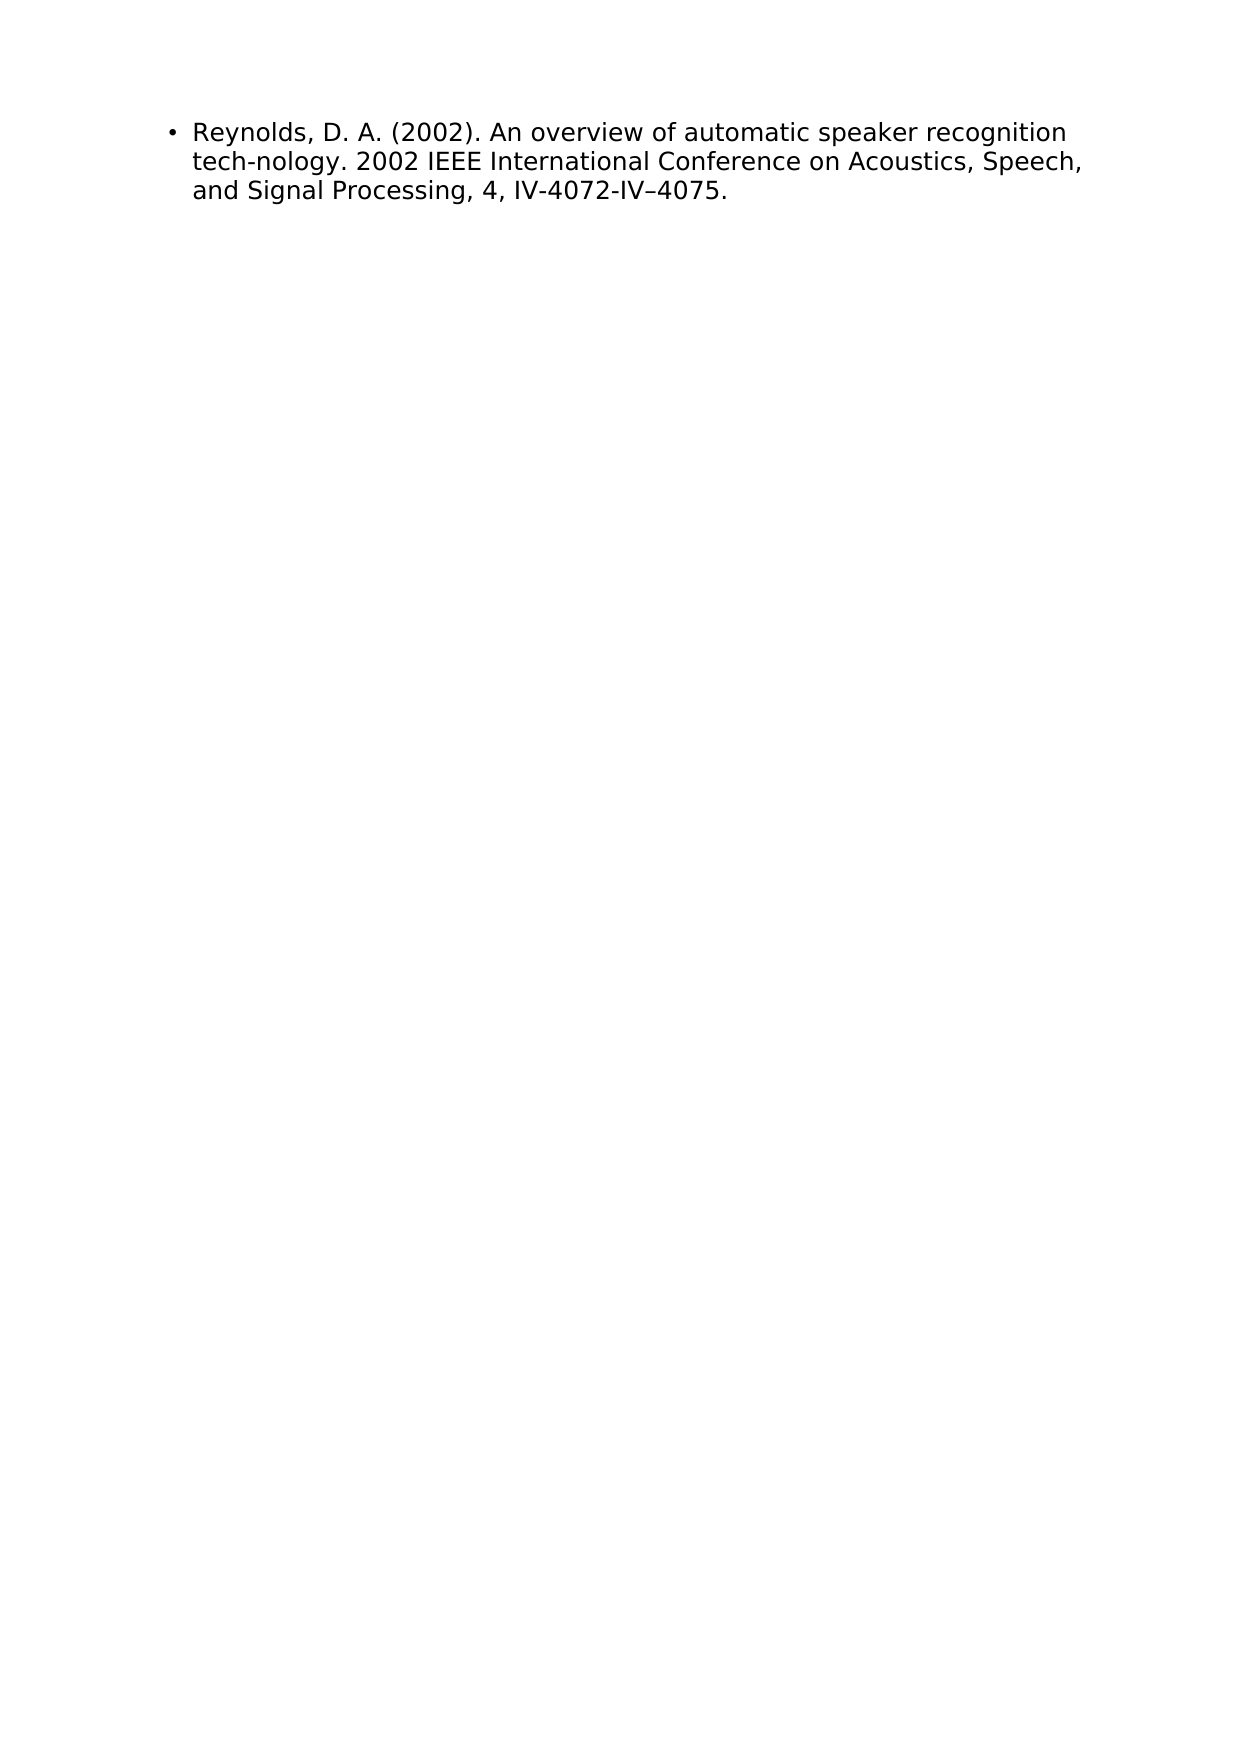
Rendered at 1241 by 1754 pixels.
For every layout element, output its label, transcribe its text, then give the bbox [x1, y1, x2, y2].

list Reynolds, D. A. (2002). An overview of automatic speaker recognition tech-nology. 2002 IEEE International Conference on Acoustics, Speech, and Signal Processing, 4, IV-4072-IV–4075. [177, 118, 1122, 206]
